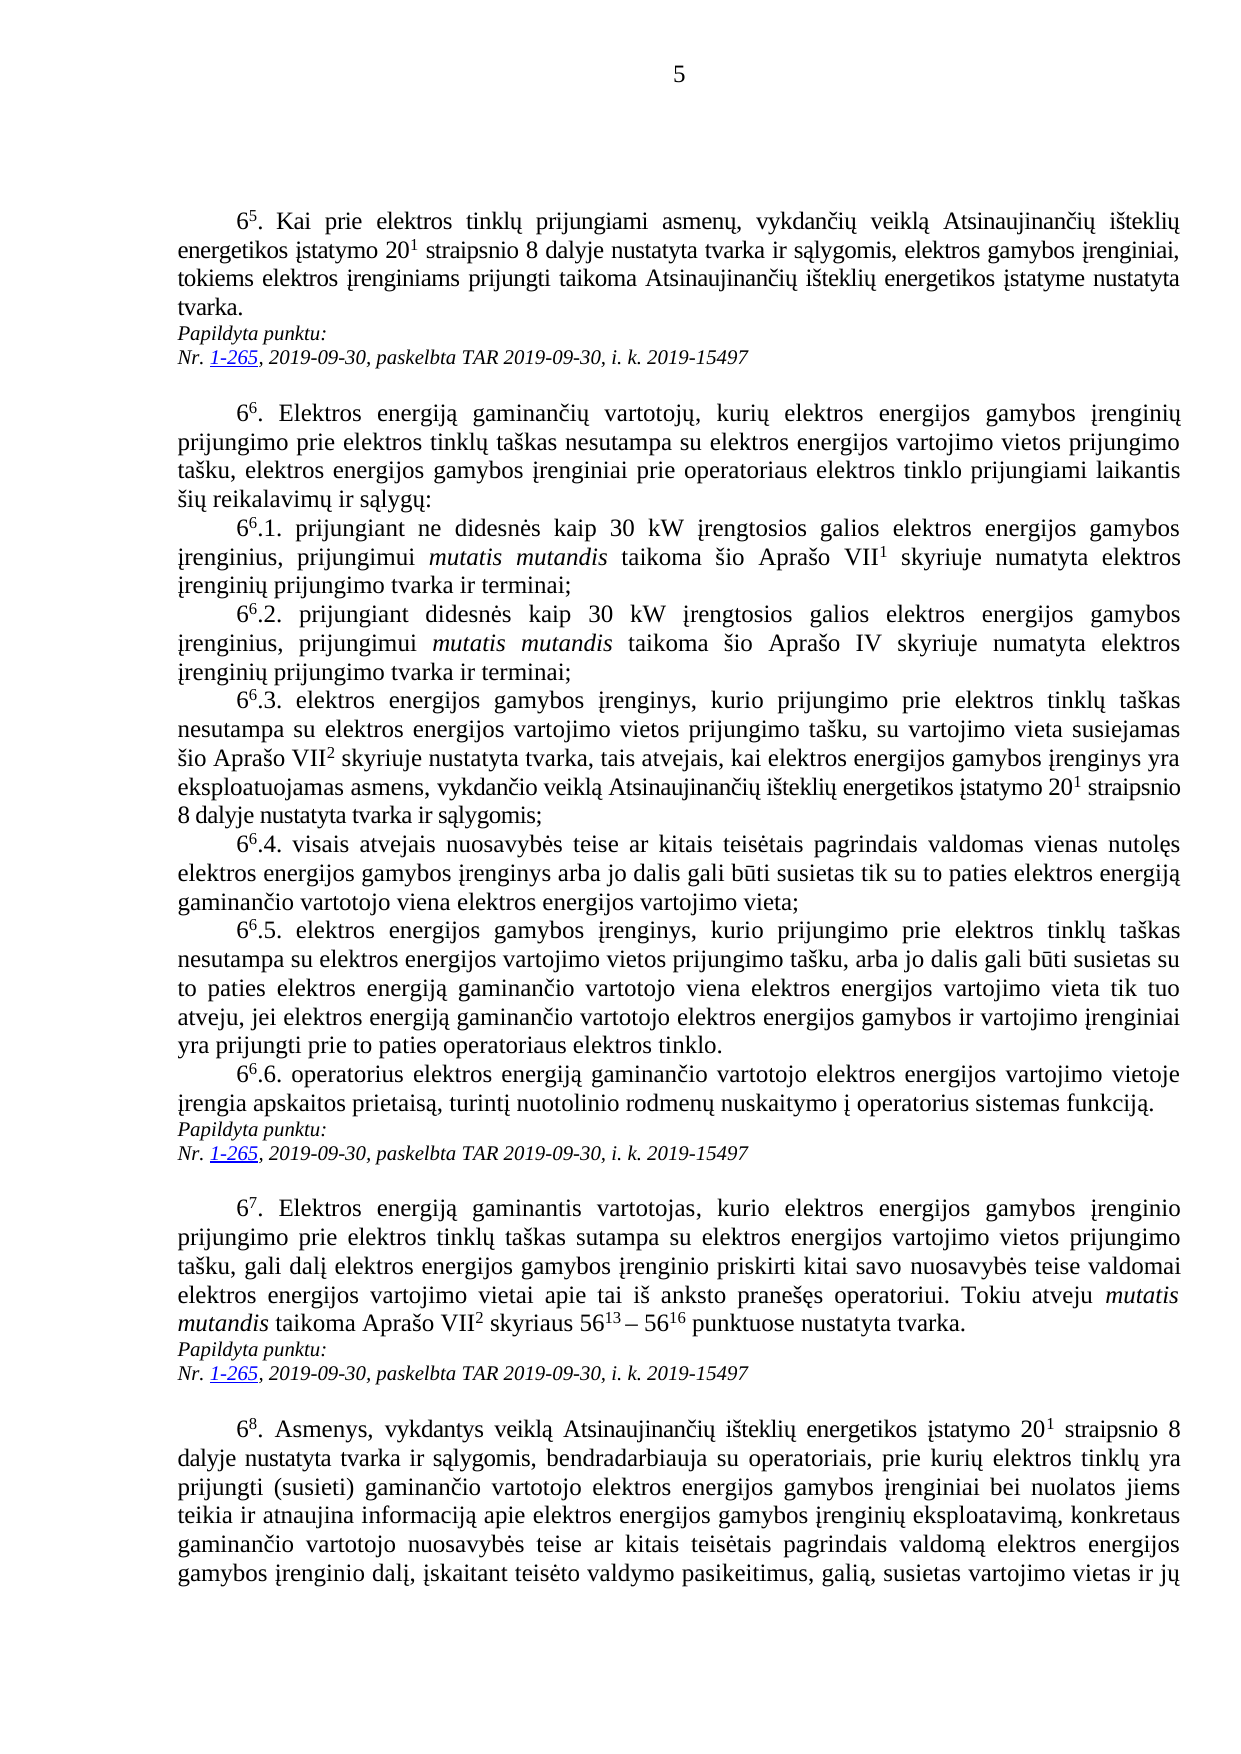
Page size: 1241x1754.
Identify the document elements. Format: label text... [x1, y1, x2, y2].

text 66.4. visais atvejais nuosavybės teise ar kitais teisėtais pagrindais valdomas vienas nutolęs elektros energijos gamybos įrenginys arba jo dalis gali būti susietas tik su to paties elektros energiją gaminančio vartotojo viena elektros energijos vartojimo vieta; [177, 829, 1181, 915]
text 66. Elektros energiją gaminančių vartotojų, kurių elektros energijos gamybos įrenginių prijungimo prie elektros tinklų taškas nesutampa su elektros energijos vartojimo vietos prijungimo tašku, elektros energijos gamybos įrenginiai prie operatoriaus elektros tinklo prijungiami laikantis šių reikalavimų ir sąlygų: [177, 398, 1181, 513]
text Nr. 1-265, 2019-09-30, paskelbta TAR 2019-09-30, i. k. 2019-15497 [177, 1141, 1181, 1165]
text 65. Kai prie elektros tinklų prijungiami asmenų, vykdančių veiklą Atsinaujinančių išteklių energetikos įstatymo 201 straipsnio 8 dalyje nustatyta tvarka ir sąlygomis, elektros gamybos įrenginiai, tokiems elektros įrenginiams prijungti taikoma Atsinaujinančių išteklių energetikos įstatyme nustatyta tvarka. [177, 206, 1181, 321]
text Papildyta punktu: [177, 1117, 1181, 1141]
text Papildyta punktu: [177, 321, 1181, 345]
text 66.5. elektros energijos gamybos įrenginys, kurio prijungimo prie elektros tinklų taškas nesutampa su elektros energijos vartojimo vietos prijungimo tašku, arba jo dalis gali būti susietas su to paties elektros energiją gaminančio vartotojo viena elektros energijos vartojimo vieta tik tuo atveju, jei elektros energiją gaminančio vartotojo elektros energijos gamybos ir vartojimo įrenginiai yra prijungti prie to paties operatoriaus elektros tinklo. [177, 915, 1181, 1059]
text 68. Asmenys, vykdantys veiklą Atsinaujinančių išteklių energetikos įstatymo 201 straipsnio 8 dalyje nustatyta tvarka ir sąlygomis, bendradarbiauja su operatoriais, prie kurių elektros tinklų yra prijungti (susieti) gaminančio vartotojo elektros energijos gamybos įrenginiai bei nuolatos jiems teikia ir atnaujina informaciją apie elektros energijos gamybos įrenginių eksploatavimą, konkretaus gaminančio vartotojo nuosavybės teise ar kitais teisėtais pagrindais valdomą elektros energijos gamybos įrenginio dalį, įskaitant teisėto valdymo pasikeitimus, galią, susietas vartojimo vietas ir jų [177, 1414, 1181, 1587]
text 66.6. operatorius elektros energiją gaminančio vartotojo elektros energijos vartojimo vietoje įrengia apskaitos prietaisą, turintį nuotolinio rodmenų nuskaitymo į operatorius sistemas funkciją. [177, 1059, 1181, 1117]
text 66.3. elektros energijos gamybos įrenginys, kurio prijungimo prie elektros tinklų taškas nesutampa su elektros energijos vartojimo vietos prijungimo tašku, su vartojimo vieta susiejamas šio Aprašo VII2 skyriuje nustatyta tvarka, tais atvejais, kai elektros energijos gamybos įrenginys yra eksploatuojamas asmens, vykdančio veiklą Atsinaujinančių išteklių energetikos įstatymo 201 straipsnio 8 dalyje nustatyta tvarka ir sąlygomis; [177, 685, 1181, 829]
text 66.1. prijungiant ne didesnės kaip 30 kW įrengtosios galios elektros energijos gamybos įrenginius, prijungimui mutatis mutandis taikoma šio Aprašo VII1 skyriuje numatyta elektros įrenginių prijungimo tvarka ir terminai; [177, 513, 1181, 599]
text 67. Elektros energiją gaminantis vartotojas, kurio elektros energijos gamybos įrenginio prijungimo prie elektros tinklų taškas sutampa su elektros energijos vartojimo vietos prijungimo tašku, gali dalį elektros energijos gamybos įrenginio priskirti kitai savo nuosavybės teise valdomai elektros energijos vartojimo vietai apie tai iš anksto pranešęs operatoriui. Tokiu atveju mutatis mutandis taikoma Aprašo VII2 skyriaus 5613 – 5616 punktuose nustatyta tvarka. [177, 1193, 1181, 1337]
text Nr. 1-265, 2019-09-30, paskelbta TAR 2019-09-30, i. k. 2019-15497 [177, 345, 1181, 369]
text Papildyta punktu: [177, 1337, 1181, 1361]
text Nr. 1-265, 2019-09-30, paskelbta TAR 2019-09-30, i. k. 2019-15497 [177, 1361, 1181, 1385]
text 66.2. prijungiant didesnės kaip 30 kW įrengtosios galios elektros energijos gamybos įrenginius, prijungimui mutatis mutandis taikoma šio Aprašo IV skyriuje numatyta elektros įrenginių prijungimo tvarka ir terminai; [177, 599, 1181, 685]
